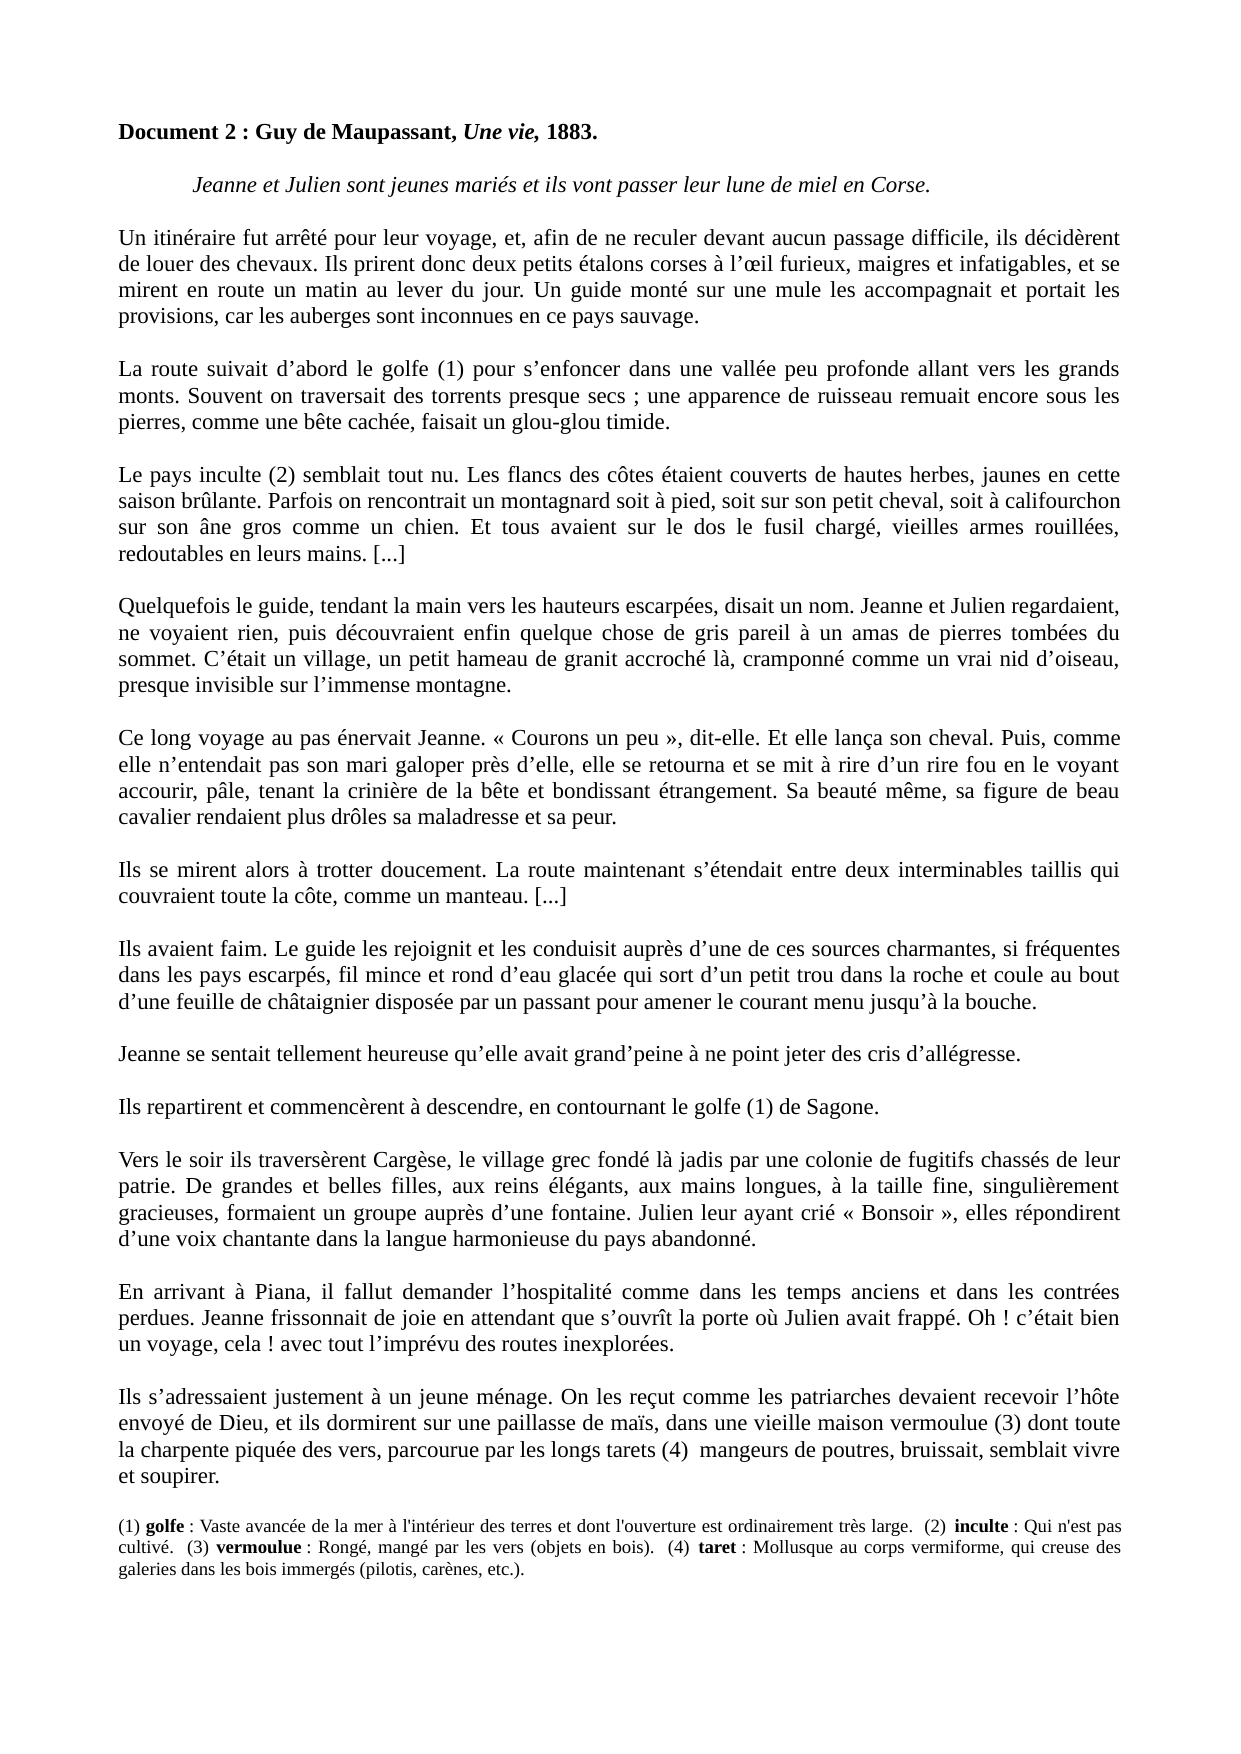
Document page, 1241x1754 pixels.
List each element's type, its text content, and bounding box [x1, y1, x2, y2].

text Ils avaient faim. Le guide les rejoignit et les conduisit auprès d’une de ces sources charmantes, si fréquentes dans les pays escarpés, fil mince et rond d’eau glacée qui sort d’un petit trou dans la roche et coule au bout d’une feuille de châtaignier disposée par un passant pour amener le courant menu jusqu’à la bouche. [118, 935, 1122, 1014]
text Ce long voyage au pas énervait Jeanne. « Courons un peu », dit-elle. Et elle lança son cheval. Puis, comme elle n’entendait pas son mari galoper près d’elle, elle se retourna et se mit à rire d’un rire fou en le voyant accourir, pâle, tenant la crinière de la bête et bondissant étrangement. Sa beauté même, sa figure de beau cavalier rendaient plus drôles sa maladresse et sa peur. [118, 724, 1122, 830]
text La route suivait d’abord le golfe (1) pour s’enfoncer dans une vallée peu profonde allant vers les grands monts. Souvent on traversait des torrents presque secs ; une apparence de ruisseau remuait encore sous les pierres, comme une bête cachée, faisait un glou-glou timide. [118, 355, 1122, 434]
text Jeanne et Julien sont jeunes mariés et ils vont passer leur lune de miel en Corse. [118, 171, 1122, 197]
text Ils s’adressaient justement à un jeune ménage. On les reçut comme les patriarches devaient recevoir l’hôte envoyé de Dieu, et ils dormirent sur une paillasse de maïs, dans une vieille maison vermoulue (3) dont toute la charpente piquée des vers, parcourue par les longs tarets (4) mangeurs de poutres, bruissait, semblait vivre et soupirer. [118, 1383, 1122, 1488]
text Vers le soir ils traversèrent Cargèse, le village grec fondé là jadis par une colonie de fugitifs chassés de leur patrie. De grandes et belles filles, aux reins élégants, aux mains longues, à la taille fine, singulièrement gracieuses, formaient un groupe auprès d’une fontaine. Julien leur ayant crié « Bonsoir », elles répondirent d’une voix chantante dans la langue harmonieuse du pays abandonné. [118, 1146, 1122, 1251]
text Ils repartirent et commencèrent à descendre, en contournant le golfe (1) de Sagone. [118, 1093, 1122, 1119]
text (1) golfe : Vaste avancée de la mer à l'intérieur des terres et dont l'ouverture est ordinairement très large. (2) inculte : Qui n'est pas cultivé. (3) vermoulue : Rongé, mangé par les vers (objets en bois). (4) taret : Mollusque au corps vermiforme, qui creuse des galeries dans les bois immergés (pilotis, carènes, etc.). [118, 1515, 1122, 1579]
text Ils se mirent alors à trotter doucement. La route maintenant s’étendait entre deux interminables taillis qui couvraient toute la côte, comme un manteau. [...] [118, 856, 1122, 909]
text Quelquefois le guide, tendant la main vers les hauteurs escarpées, disait un nom. Jeanne et Julien regardaient, ne voyaient rien, puis découvraient enfin quelque chose de gris pareil à un amas de pierres tombées du sommet. C’était un village, un petit hameau de granit accroché là, cramponné comme un vrai nid d’oiseau, presque invisible sur l’immense montagne. [118, 592, 1122, 698]
text Un itinéraire fut arrêté pour leur voyage, et, afin de ne reculer devant aucun passage difficile, ils décidèrent de louer des chevaux. Ils prirent donc deux petits étalons corses à l’œil furieux, maigres et infatigables, et se mirent en route un matin au lever du jour. Un guide monté sur une mule les accompagnait et portait les provisions, car les auberges sont inconnues en ce pays sauvage. [118, 223, 1122, 329]
text Le pays inculte (2) semblait tout nu. Les flancs des côtes étaient couverts de hautes herbes, jaunes en cette saison brûlante. Parfois on rencontrait un montagnard soit à pied, soit sur son petit cheval, soit à califourchon sur son âne gros comme un chien. Et tous avaient sur le dos le fusil chargé, vieilles armes rouillées, redoutables en leurs mains. [...] [118, 461, 1122, 566]
text Document 2 : Guy de Maupassant, Une vie, 1883. [118, 118, 1122, 144]
text Jeanne se sentait tellement heureuse qu’elle avait grand’peine à ne point jeter des cris d’allégresse. [118, 1041, 1122, 1067]
text En arrivant à Piana, il fallut demander l’hospitalité comme dans les temps anciens et dans les contrées perdues. Jeanne frissonnait de joie en attendant que s’ouvrît la porte où Julien avait frappé. Oh ! c’était bien un voyage, cela ! avec tout l’imprévu des routes inexplorées. [118, 1278, 1122, 1357]
